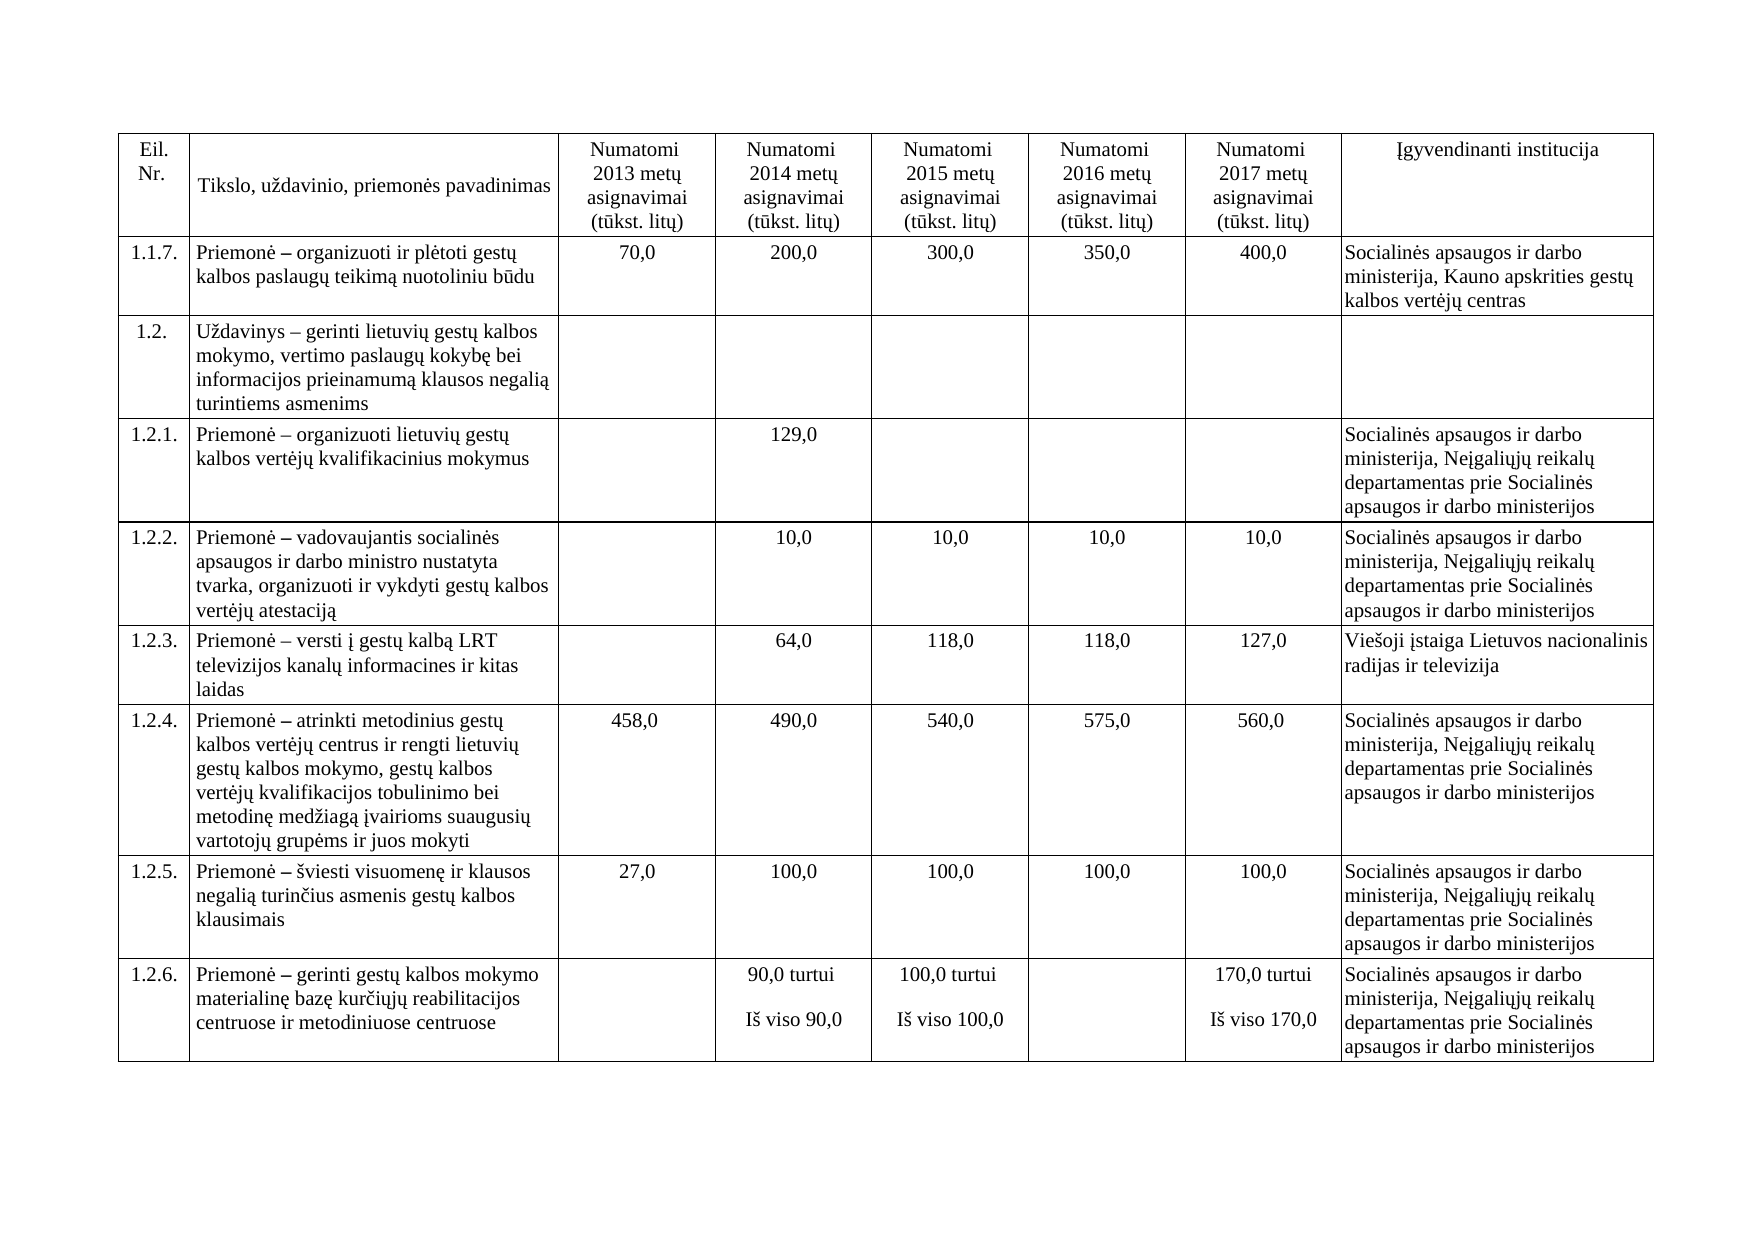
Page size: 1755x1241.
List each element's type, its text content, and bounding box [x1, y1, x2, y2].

table_cell 560,0 [1186, 705, 1341, 855]
table_cell 90,0 turtui [716, 959, 871, 1003]
table_cell Priemonė – atrinkti metodinius gestų kalbos vertėjų centrus ir rengti lietuvių gestų kalbos mokymo, gestų kalbos vertėjų kvalifikacijos tobulinimo bei metodinę medžiagą įvairioms suaugusių vartotojų grupėms ir juos mokyti [190, 705, 558, 855]
table_cell 540,0 [872, 705, 1028, 855]
table_cell 27,0 [559, 856, 715, 958]
table_header Numatomi 2015 metų asignavimai (tūkst. litų) [872, 134, 1028, 236]
table_cell 200,0 [716, 237, 871, 315]
table_cell [559, 419, 715, 521]
table_cell Socialinės apsaugos ir darbo ministerija, Neįgaliųjų reikalų departamentas prie Socialinės apsaugos ir darbo ministerijos [1342, 959, 1653, 1061]
table_cell [1029, 316, 1185, 418]
table_cell 100,0 [1186, 856, 1341, 958]
table_cell Socialinės apsaugos ir darbo ministerija, Neįgaliųjų reikalų departamentas prie Socialinės apsaugos ir darbo ministerijos [1342, 523, 1653, 624]
table_cell Priemonė – versti į gestų kalbą LRT televizijos kanalų informacines ir kitas laidas [190, 626, 558, 703]
table_cell Priemonė – vadovaujantis socialinės apsaugos ir darbo ministro nustatyta tvarka, organizuoti ir vykdyti gestų kalbos vertėjų atestaciją [190, 523, 558, 624]
table_cell 1.2.2. [119, 523, 189, 624]
table_cell 1.1.7. [119, 237, 189, 315]
table_cell Socialinės apsaugos ir darbo ministerija, Neįgaliųjų reikalų departamentas prie Socialinės apsaugos ir darbo ministerijos [1342, 419, 1653, 521]
table_header Numatomi 2014 metų asignavimai (tūkst. litų) [716, 134, 871, 236]
table_cell 100,0 [872, 856, 1028, 958]
table_cell [872, 419, 1028, 521]
table_cell 10,0 [1186, 523, 1341, 624]
table_cell 10,0 [872, 523, 1028, 624]
table_cell Socialinės apsaugos ir darbo ministerija, Neįgaliųjų reikalų departamentas prie Socialinės apsaugos ir darbo ministerijos [1342, 705, 1653, 855]
table_cell [872, 316, 1028, 418]
table_cell 100,0 turtui [872, 959, 1028, 1003]
table_cell [1342, 316, 1653, 418]
table_cell 400,0 [1186, 237, 1341, 315]
table_header Numatomi 2017 metų asignavimai (tūkst. litų) [1186, 134, 1341, 236]
table_cell [1186, 316, 1341, 418]
table_header Tikslo, uždavinio, priemonės pavadinimas [190, 134, 558, 236]
table_cell 64,0 [716, 626, 871, 703]
table_cell 575,0 [1029, 705, 1185, 855]
table_cell Socialinės apsaugos ir darbo ministerija, Kauno apskrities gestų kalbos vertėjų centras [1342, 237, 1653, 315]
table_cell 1.2.5. [119, 856, 189, 958]
table_cell 1.2.6. [119, 959, 189, 1061]
table_cell 300,0 [872, 237, 1028, 315]
table_cell [559, 316, 715, 418]
table_cell 70,0 [559, 237, 715, 315]
table_cell Priemonė – organizuoti lietuvių gestų kalbos vertėjų kvalifikacinius mokymus [190, 419, 558, 521]
table_cell 1.2.1. [119, 419, 189, 521]
table_cell 350,0 [1029, 237, 1185, 315]
table_cell [1186, 419, 1341, 521]
table_cell 118,0 [1029, 626, 1185, 703]
table_cell Viešoji įstaiga Lietuvos nacionalinis radijas ir televizija [1342, 626, 1653, 703]
table_cell [716, 316, 871, 418]
table_cell 129,0 [716, 419, 871, 521]
table_cell 1.2. [119, 316, 189, 418]
table_cell 490,0 [716, 705, 871, 855]
table_cell 100,0 [1029, 856, 1185, 958]
table_cell Uždavinys – gerinti lietuvių gestų kalbos mokymo, vertimo paslaugų kokybę bei informacijos prieinamumą klausos negalią turintiems asmenims [190, 316, 558, 418]
table_header Numatomi 2013 metų asignavimai (tūkst. litų) [559, 134, 715, 236]
table_cell [1029, 419, 1185, 521]
table_cell Socialinės apsaugos ir darbo ministerija, Neįgaliųjų reikalų departamentas prie Socialinės apsaugos ir darbo ministerijos [1342, 856, 1653, 958]
table_header Numatomi 2016 metų asignavimai (tūkst. litų) [1029, 134, 1185, 236]
table_cell [1029, 1003, 1185, 1061]
table_header Įgyvendinanti institucija [1342, 134, 1653, 236]
table_cell 1.2.4. [119, 705, 189, 855]
table_cell [1029, 959, 1185, 1003]
table_cell Iš viso 100,0 [872, 1003, 1028, 1061]
table_cell Iš viso 90,0 [716, 1003, 871, 1061]
table_cell 127,0 [1186, 626, 1341, 703]
table_cell 10,0 [1029, 523, 1185, 624]
table_cell 100,0 [716, 856, 871, 958]
table_cell 458,0 [559, 705, 715, 855]
table_cell [559, 959, 715, 1061]
table_cell [559, 626, 715, 703]
table_cell [559, 523, 715, 624]
table_cell 170,0 turtui [1186, 959, 1341, 1003]
table_cell 118,0 [872, 626, 1028, 703]
table_cell 10,0 [716, 523, 871, 624]
table_cell 1.2.3. [119, 626, 189, 703]
table_cell Priemonė – gerinti gestų kalbos mokymo materialinę bazę kurčiųjų reabilitacijos centruose ir metodiniuose centruose [190, 959, 558, 1061]
table_header Eil. Nr. [119, 134, 189, 236]
table_cell Priemonė – šviesti visuomenę ir klausos negalią turinčius asmenis gestų kalbos klausimais [190, 856, 558, 958]
table_cell Iš viso 170,0 [1186, 1003, 1341, 1061]
table_cell Priemonė – organizuoti ir plėtoti gestų kalbos paslaugų teikimą nuotoliniu būdu [190, 237, 558, 315]
